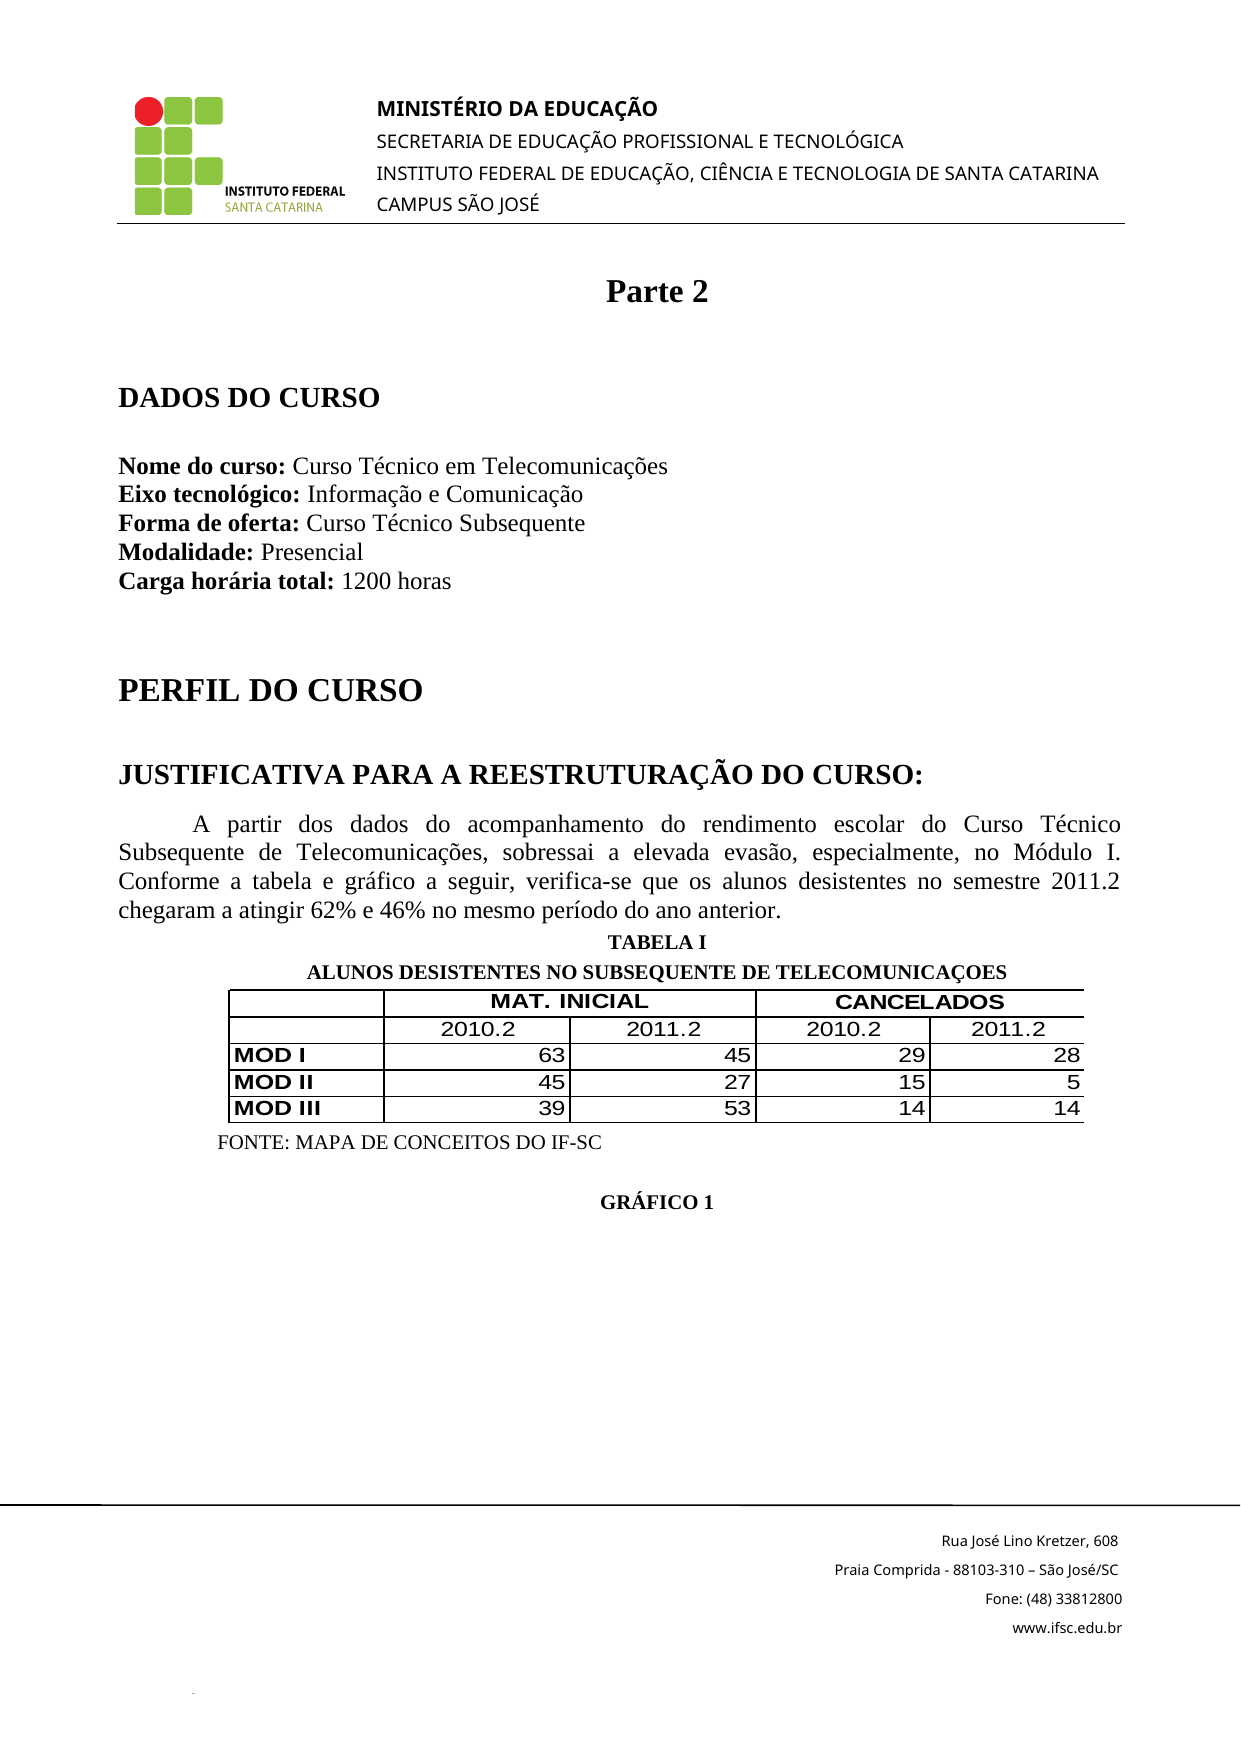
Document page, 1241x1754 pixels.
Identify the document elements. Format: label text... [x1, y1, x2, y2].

text A partir dos dados do acompanhamento do rendimento escolar do Curso Técnico Subsequente de Telecomunicações, sobressai a elevada evasão, especialmente, no Módulo I. Conforme a tabela e gráfico a seguir, verifica-se que os alunos desistentes no semestre 2011.2 chegaram a atingir 62% e 46% no mesmo período do ano anterior. [118, 809, 1122, 924]
picture [134, 97, 346, 215]
text GRÁFICO 1 [118, 1190, 1122, 1214]
subtitle PERFIL DO CURSO [118, 670, 1122, 709]
subtitle Eixo tecnológico: Informação e Comunicação [118, 479, 1122, 508]
text FONTE: MAPA DE CONCEITOS DO IF-SC [118, 1130, 1122, 1154]
text ALUNOS DESISTENTES NO SUBSEQUENTE DE TELECOMUNICAÇOES [118, 959, 1122, 984]
subtitle JUSTIFICATIVA PARA A REESTRUTURAÇÃO DO CURSO: [118, 757, 1122, 791]
subtitle Modalidade: Presencial [118, 537, 1122, 566]
subtitle DADOS DO CURSO [118, 380, 1122, 414]
subtitle Forma de oferta: Curso Técnico Subsequente [118, 508, 1122, 537]
subtitle Nome do curso: Curso Técnico em Telecomunicações [118, 451, 1122, 479]
title Parte 2 [118, 271, 1122, 309]
text TABELA I [118, 929, 1122, 954]
subtitle Carga horária total: 1200 horas [118, 566, 1122, 594]
